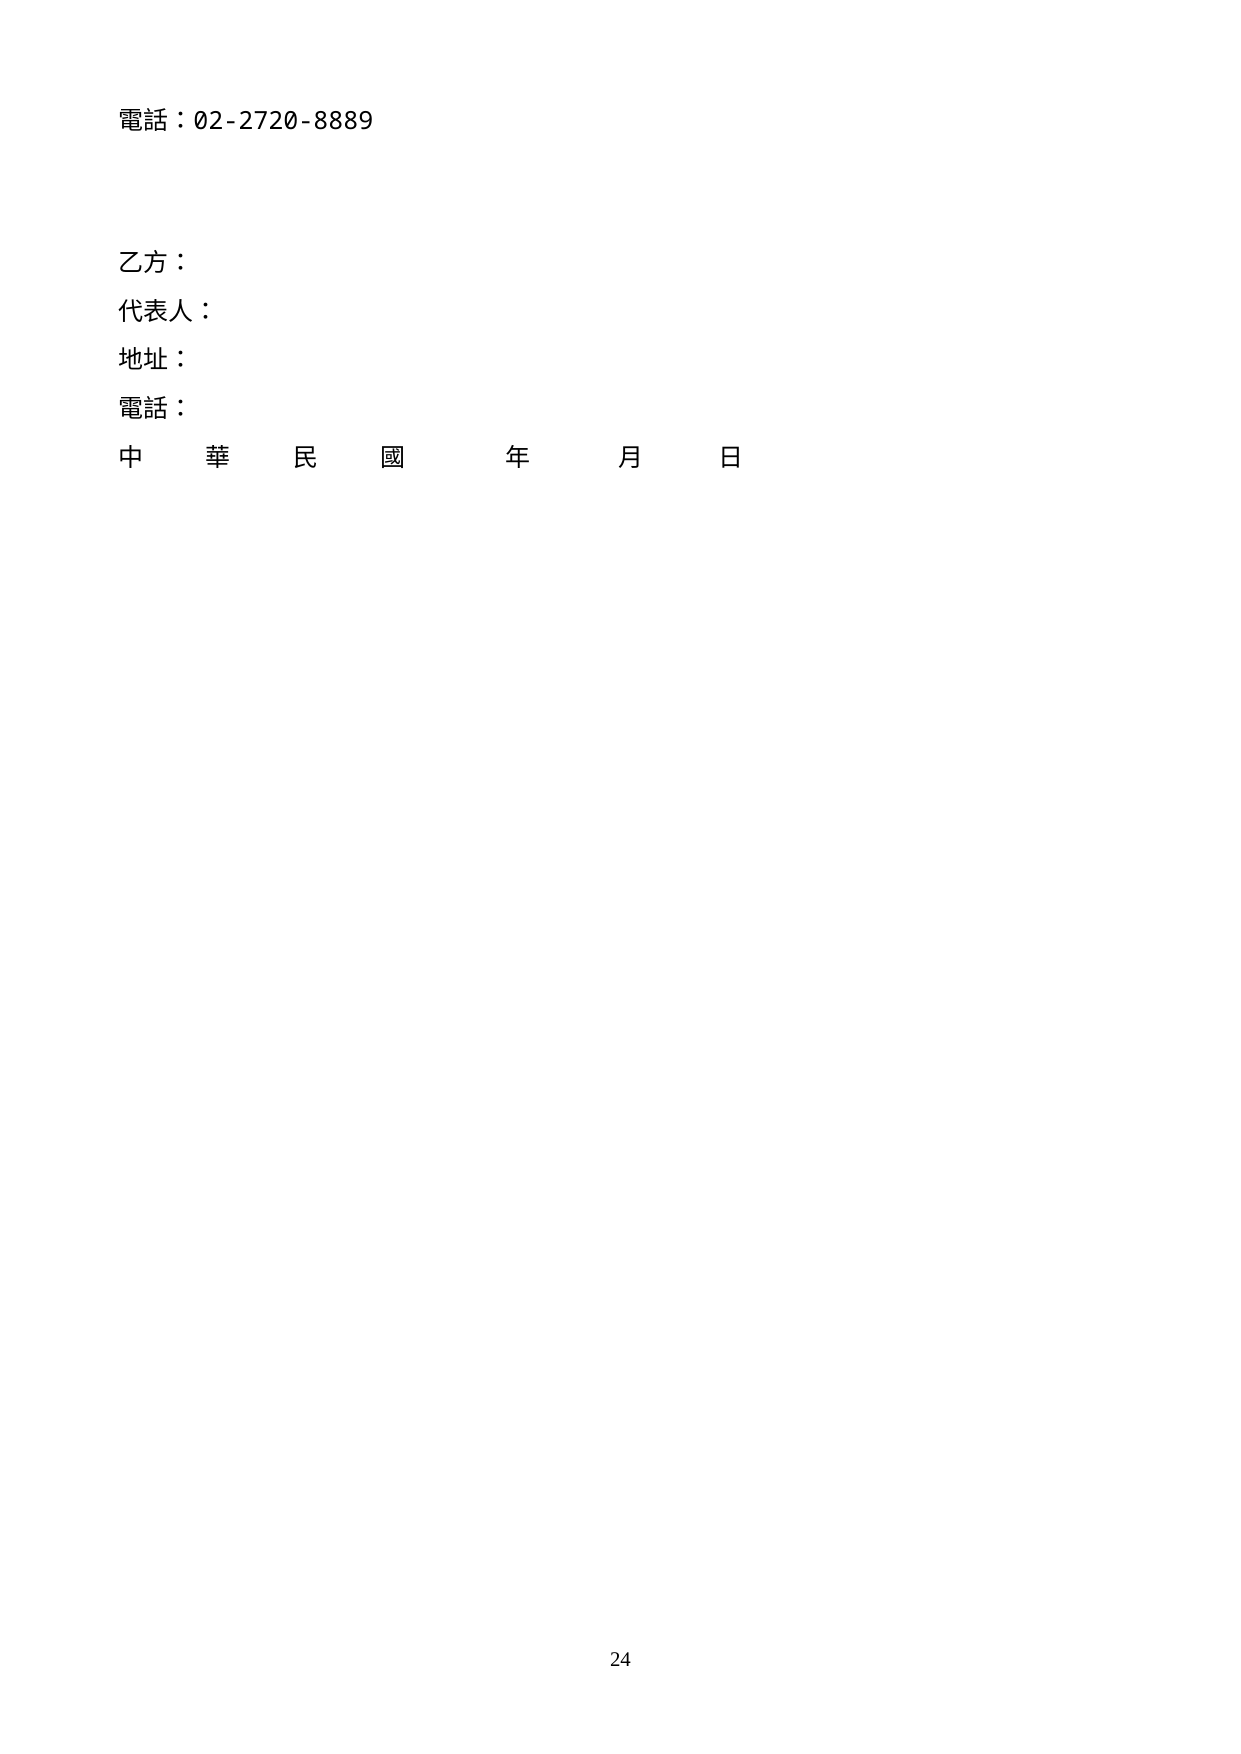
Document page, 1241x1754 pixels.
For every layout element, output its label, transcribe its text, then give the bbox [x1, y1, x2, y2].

text 代表人： [118, 291, 1122, 327]
text 乙方： [118, 242, 1122, 278]
text 電話： [118, 388, 1122, 425]
text 地址： [118, 340, 1122, 376]
text 中 華 民 國 年 月 日 [118, 437, 1122, 473]
text 電話：02-2720-8889 [118, 100, 1122, 137]
